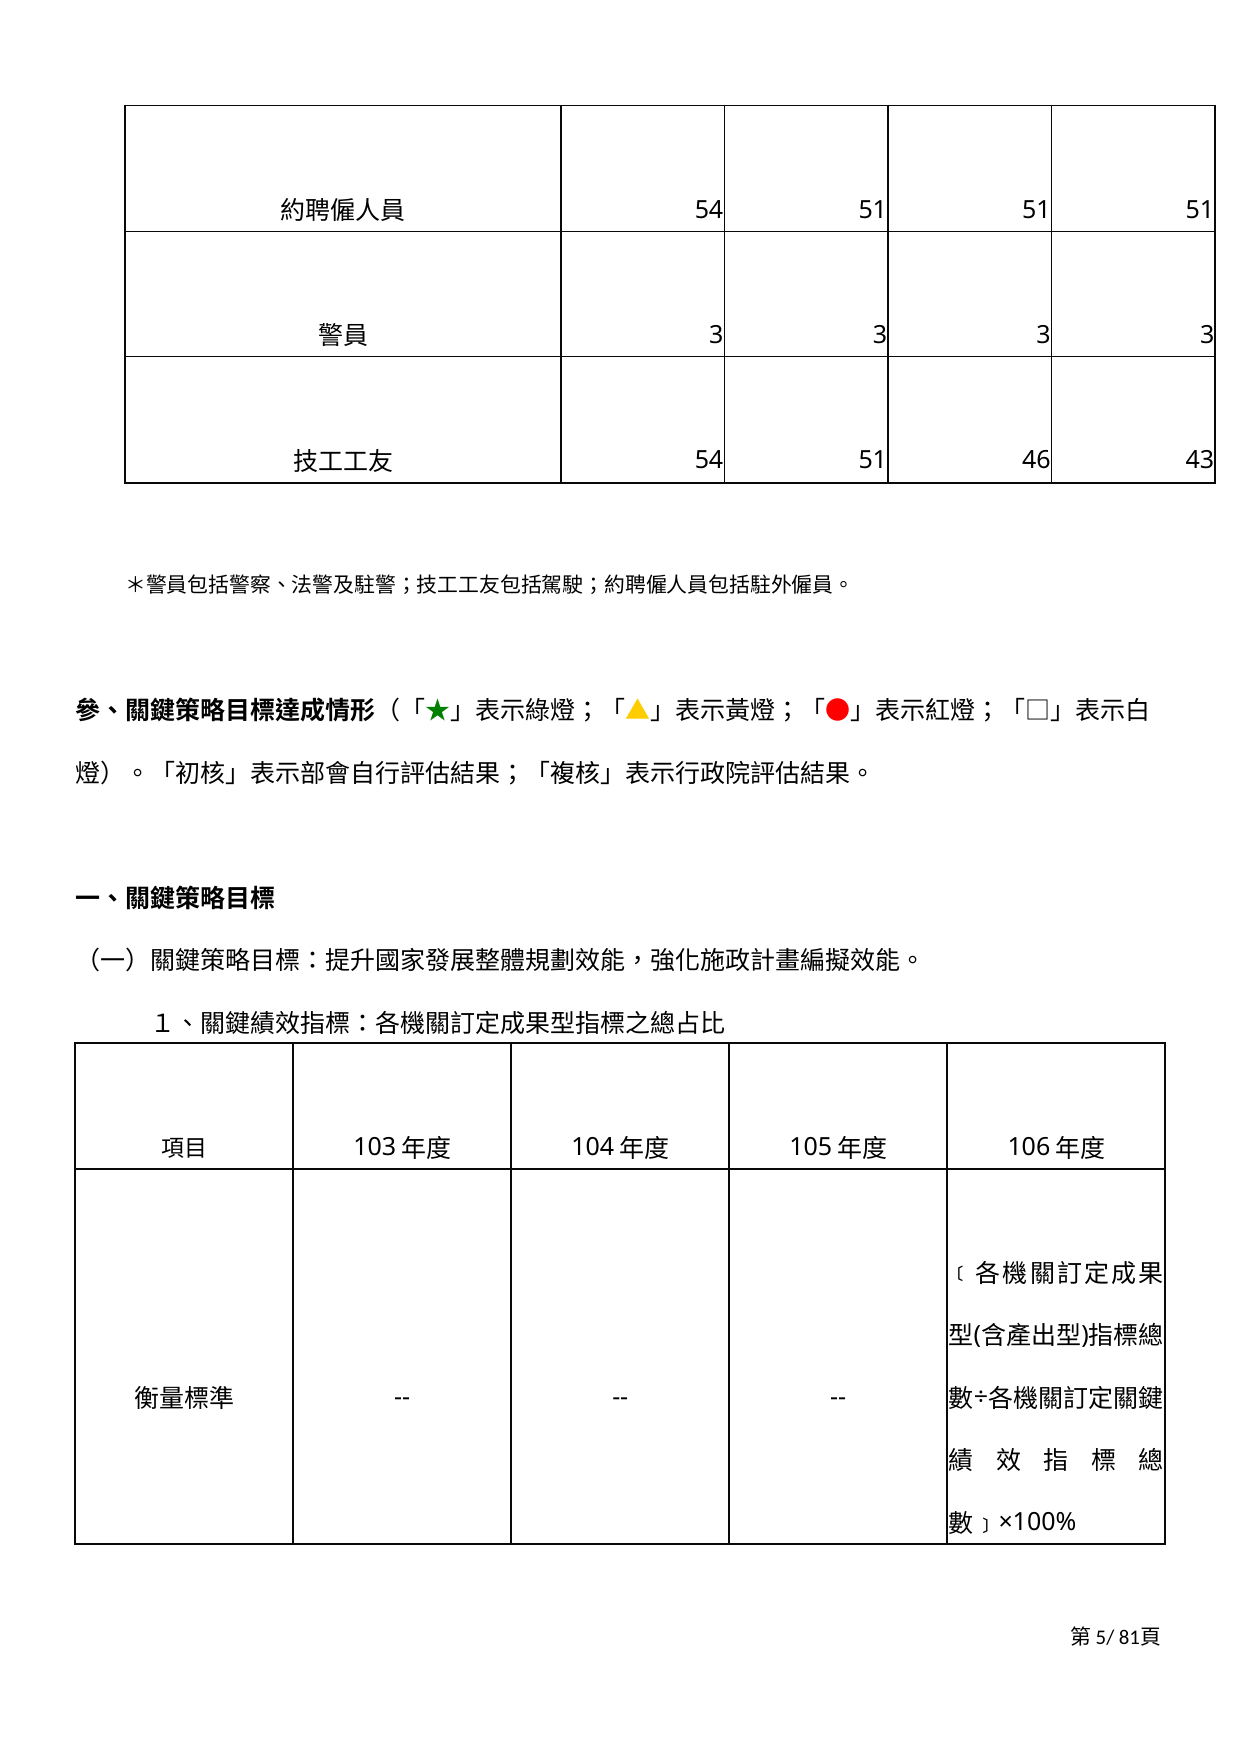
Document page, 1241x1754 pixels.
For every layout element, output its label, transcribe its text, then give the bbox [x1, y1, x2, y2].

table_cell 衡量標準 [76, 1170, 292, 1543]
table_cell 51 [725, 106, 887, 231]
table_cell 51 [889, 106, 1051, 231]
table_cell ﹝各機關訂定成果型(含產出型)指標總數÷各機關訂定關鍵績效指標總數﹞×100% [948, 1170, 1164, 1543]
table_cell 3 [889, 232, 1051, 356]
table_cell 技工工友 [126, 357, 560, 482]
table_header 104年度 [512, 1044, 728, 1168]
table_header 項目 [76, 1044, 292, 1168]
table_cell 51 [1052, 106, 1214, 231]
table_cell 54 [562, 357, 724, 482]
table_cell -- [512, 1170, 728, 1543]
title 參、關鍵策略目標達成情形（「★」表示綠燈；「▲」表示黃燈；「●」表示紅燈；「□」表示白燈）。「初核」表示部會自行評估結果；「複核」表示行政院評估結果。 [75, 667, 1165, 792]
table_cell 46 [889, 357, 1051, 482]
table_cell 3 [725, 232, 887, 356]
table_header 105年度 [730, 1044, 946, 1168]
table_cell 54 [562, 106, 724, 231]
table_cell 3 [562, 232, 724, 356]
table_cell -- [730, 1170, 946, 1543]
table_cell -- [294, 1170, 510, 1543]
text （一）關鍵策略目標：提升國家發展整體規劃效能，強化施政計畫編擬效能。 [75, 917, 1165, 979]
table_cell 43 [1052, 357, 1214, 482]
table_header 106年度 [948, 1044, 1164, 1168]
table_cell 3 [1052, 232, 1214, 356]
table_cell 51 [725, 357, 887, 482]
text 一、關鍵策略目標 [75, 854, 1165, 917]
table_header 103年度 [294, 1044, 510, 1168]
text １、關鍵績效指標：各機關訂定成果型指標之總占比 [150, 979, 1165, 1042]
text ＊警員包括警察、法警及駐警；技工工友包括駕駛；約聘僱人員包括駐外僱員。 [125, 542, 1165, 604]
table_cell 約聘僱人員 [126, 106, 560, 231]
table_cell 警員 [126, 232, 560, 356]
